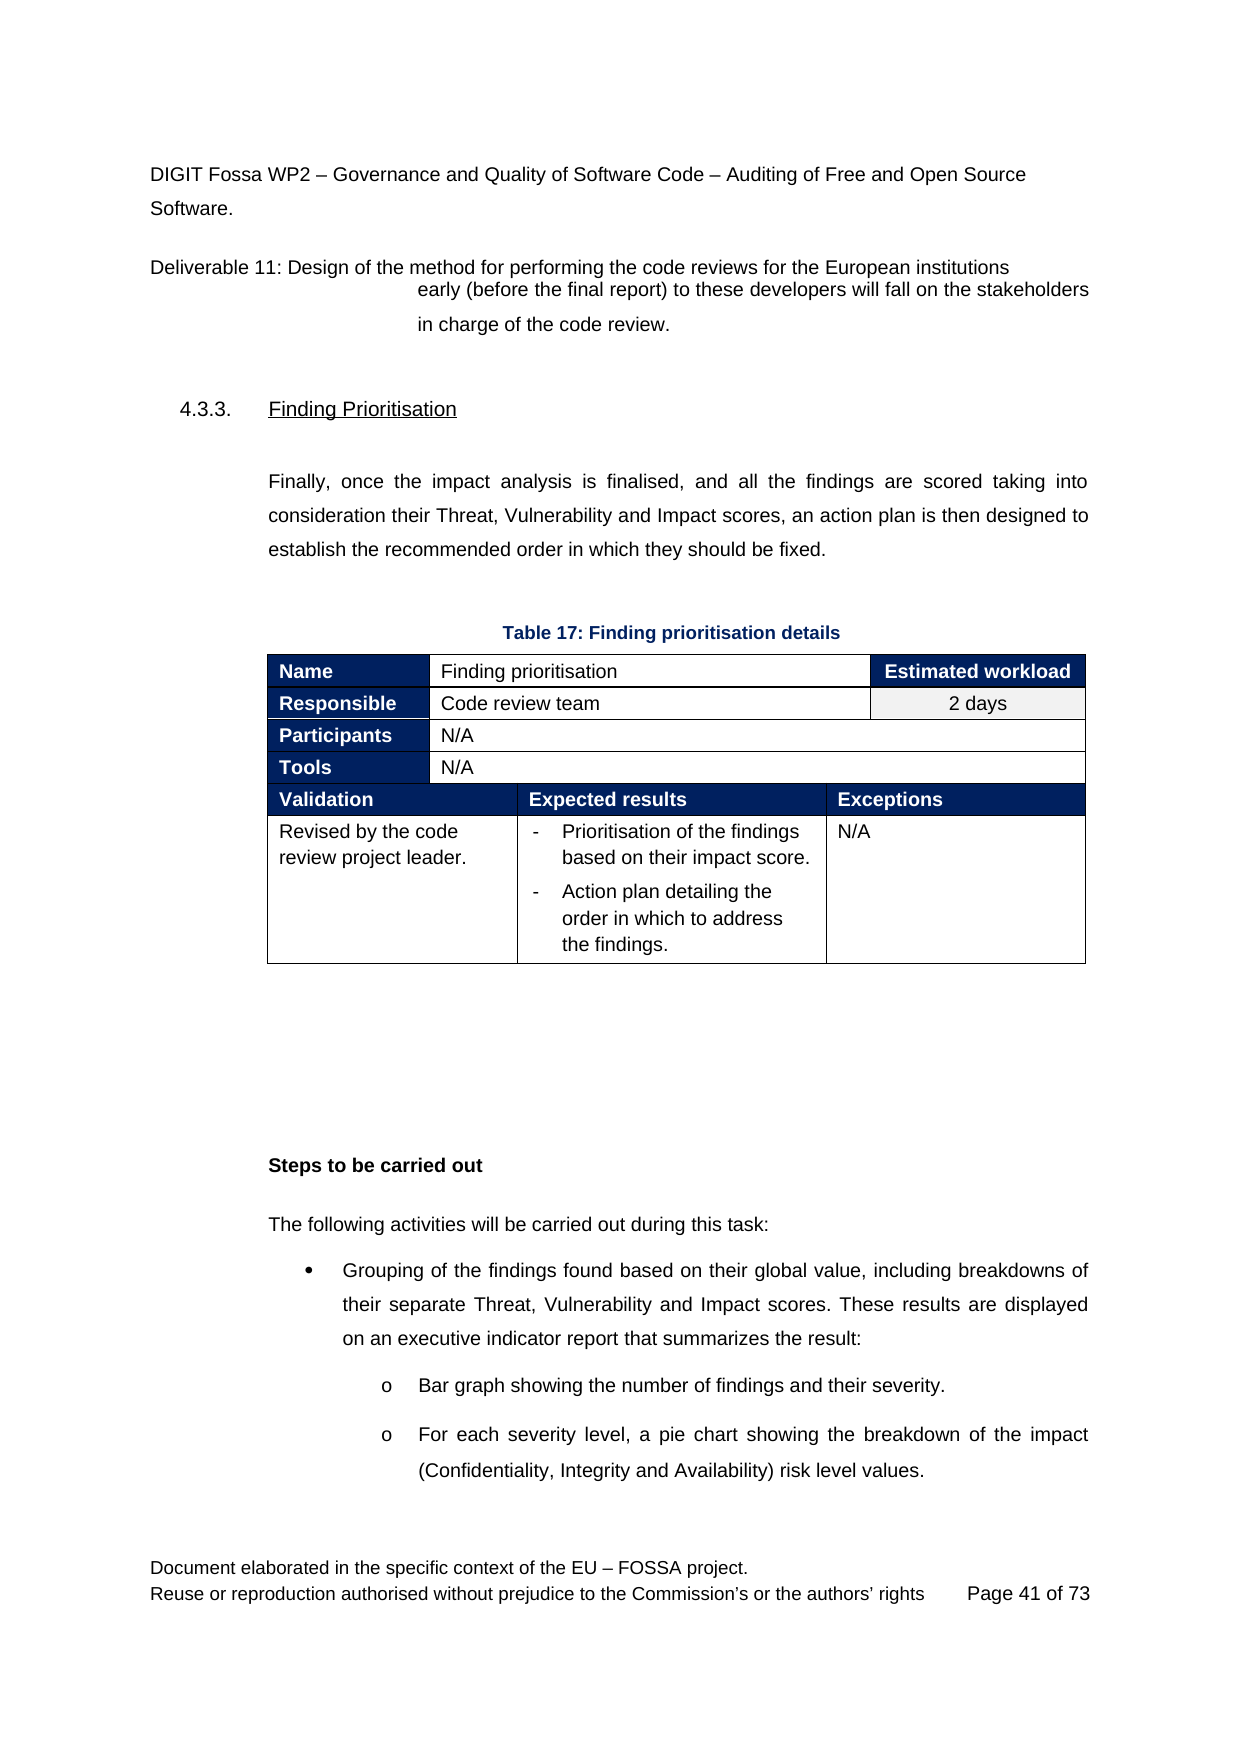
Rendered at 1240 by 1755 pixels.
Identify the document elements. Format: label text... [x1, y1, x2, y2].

list Grouping of the findings found based on their global value, including breakdowns of their separate Threat, Vulnerability and Impact scores. These results are displayed on an executive indicator report that summarizes the result: [305, 1259, 1090, 1350]
table_header Name [268, 655, 429, 686]
table_cell Code review team [430, 688, 870, 718]
table_cell Participants [268, 720, 429, 751]
table_cell Prioritisation of the findings based on their impact score. Action plan detailing the order in which to address the findings. [518, 816, 826, 963]
table_cell Tools [268, 752, 429, 783]
list early (before the final report) to these developers will fall on the stakeholders in charge of the code review. [380, 278, 1090, 335]
table_cell Validation [268, 784, 517, 815]
text Steps to be carried out [268, 1153, 1090, 1176]
table_cell Revised by the code review project leader. [268, 816, 517, 963]
table_cell Exceptions [827, 784, 1085, 815]
text The following activities will be carried out during this task: [268, 1212, 1090, 1235]
table_cell N/A [430, 752, 1085, 783]
subtitle Finding Prioritisation [179, 396, 1090, 420]
text Table 17: Finding prioritisation details [253, 622, 1090, 644]
list Bar graph showing the number of findings and their severity. [381, 1374, 1090, 1398]
list For each severity level, a pie chart showing the breakdown of the impact (Confidentiality, Integrity and Availability) risk level values. [381, 1423, 1090, 1482]
table_header Estimated workload [871, 655, 1085, 686]
table_cell N/A [827, 816, 1085, 963]
table_header Finding prioritisation [430, 655, 870, 686]
table_cell N/A [430, 720, 1085, 751]
text Finally, once the impact analysis is finalised, and all the findings are scored taking into consideration their Threat, Vulnerability and Impact scores, an action plan is then designed to establish the recommended order in which they should be fixed. [268, 470, 1090, 561]
table_cell Expected results [518, 784, 826, 815]
table_cell 2 days [871, 688, 1085, 718]
table_cell Responsible [268, 688, 429, 718]
